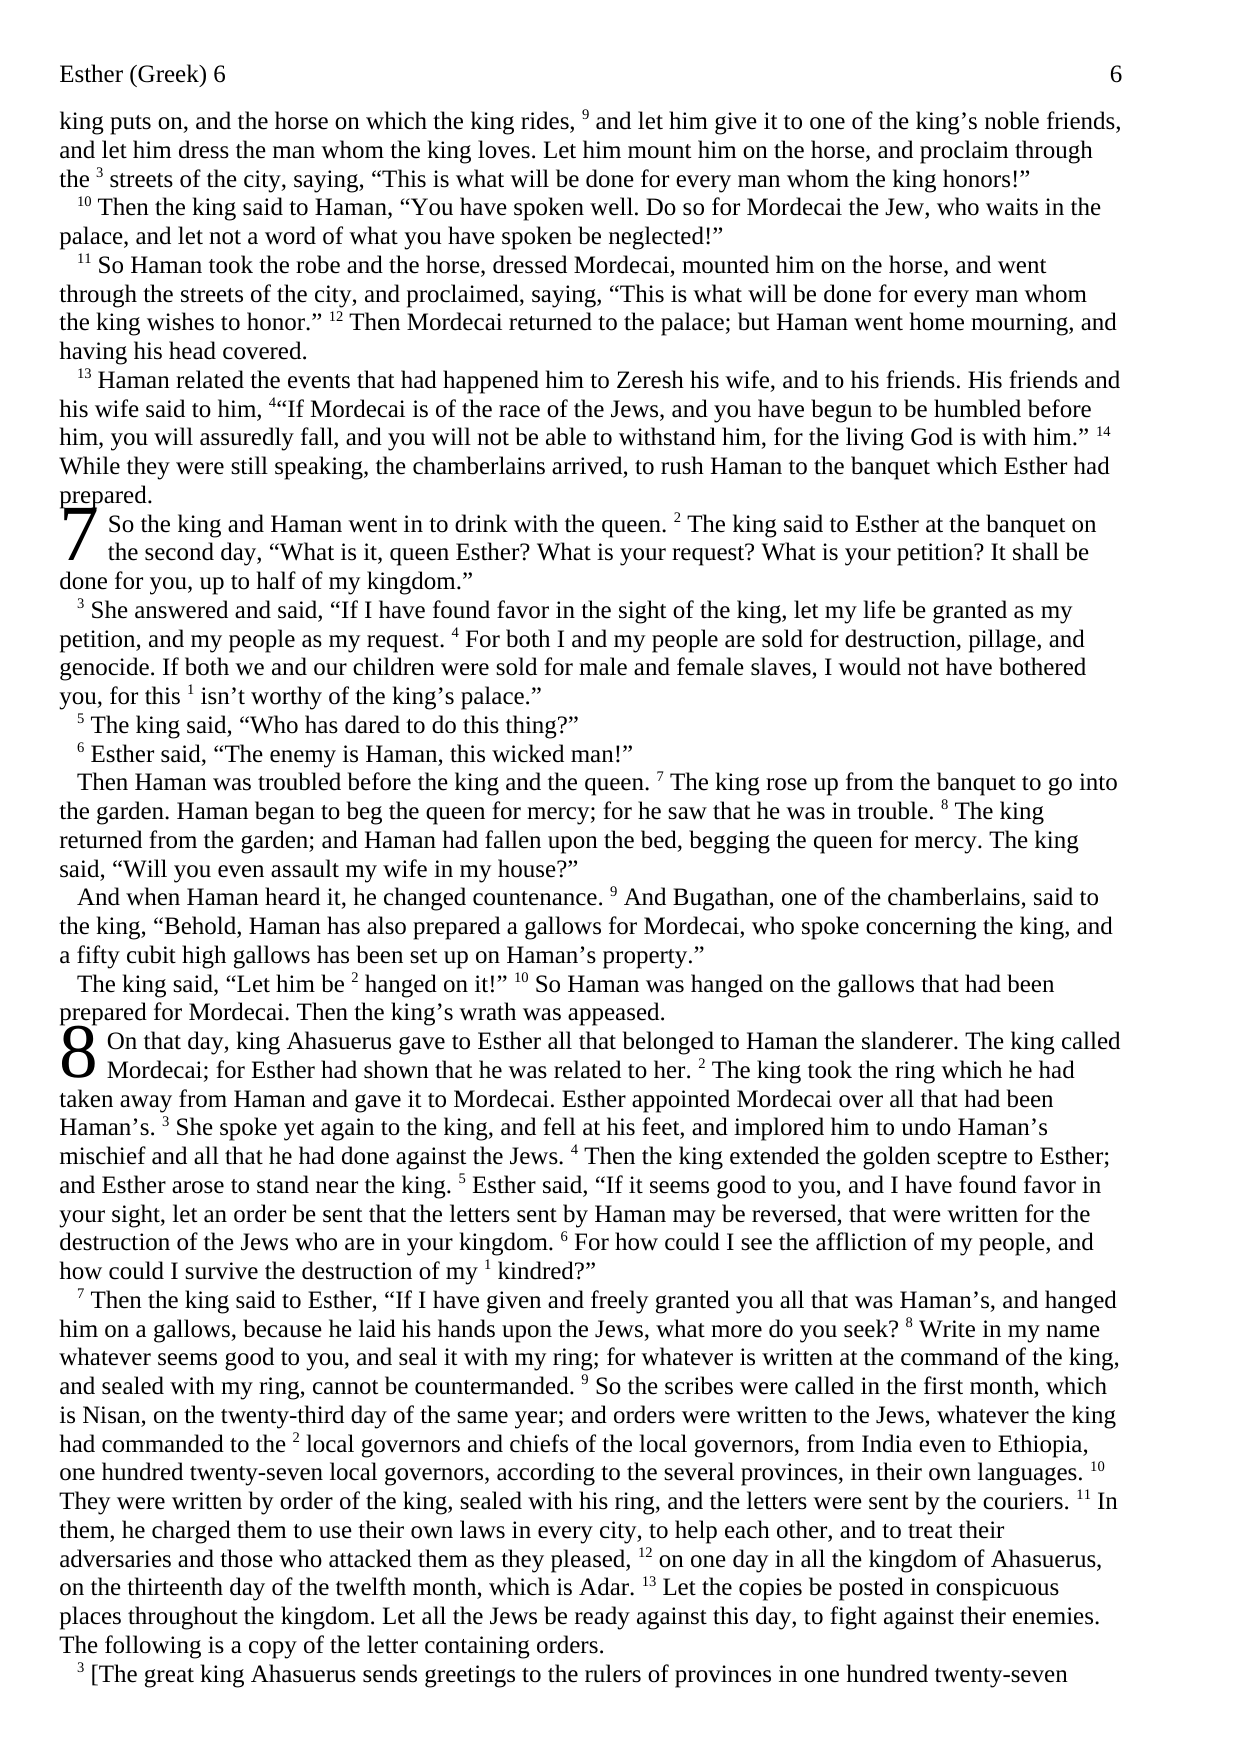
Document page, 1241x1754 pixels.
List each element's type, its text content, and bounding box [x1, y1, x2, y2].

text 5 The king said, “Who has dared to do this thing?” [59, 710, 1122, 739]
text 13 Haman related the events that had happened him to Zeresh his wife, and to his friends. His friends and his wife said to him, 4“If Mordecai is of the race of the Jews, and you have begun to be humbled before him, you will assuredly fall, and you will not be able to withstand him, for the living God is with him.” 14 While they were still speaking, the chamberlains arrived, to rush Haman to the banquet which Esther had prepared. [59, 365, 1122, 509]
text 6 Esther said, “The enemy is Haman, this wicked man!” [59, 739, 1122, 767]
text 3 She answered and said, “If I have found favor in the sight of the king, let my life be granted as my petition, and my people as my request. 4 For both I and my people are sold for destruction, pillage, and genocide. If both we and our children were sold for male and female slaves, I would not have bothered you, for this 1 isn’t worthy of the king’s palace.” [59, 595, 1122, 710]
text Then Haman was troubled before the king and the queen. 7 The king rose up from the banquet to go into the garden. Haman began to beg the queen for mercy; for he saw that he was in trouble. 8 The king returned from the garden; and Haman had fallen upon the bed, begging the queen for mercy. The king said, “Will you even assault my wife in my house?” [59, 767, 1122, 882]
text The king said, “Let him be 2 hanged on it!” 10 So Haman was hanged on the gallows that had been prepared for Mordecai. Then the king’s wrath was appeased. [59, 969, 1122, 1026]
text 7So the king and Haman went in to drink with the queen. 2 The king said to Esther at the banquet on the second day, “What is it, queen Esther? What is your request? What is your petition? It shall be done for you, up to half of my kingdom.” [59, 509, 1122, 595]
text king puts on, and the horse on which the king rides, 9 and let him give it to one of the king’s noble friends, and let him dress the man whom the king loves. Let him mount him on the horse, and proclaim through the 3 streets of the city, saying, “This is what will be done for every man whom the king honors!” [59, 106, 1122, 192]
text 3 [The great king Ahasuerus sends greetings to the rulers of provinces in one hundred twenty-seven [59, 1659, 1122, 1687]
text 10 Then the king said to Haman, “You have spoken well. Do so for Mordecai the Jew, who waits in the palace, and let not a word of what you have spoken be neglected!” [59, 192, 1122, 250]
text 7 Then the king said to Esther, “If I have given and freely granted you all that was Haman’s, and hanged him on a gallows, because he laid his hands upon the Jews, what more do you seek? 8 Write in my name whatever seems good to you, and seal it with my ring; for whatever is written at the command of the king, and sealed with my ring, cannot be countermanded. 9 So the scribes were called in the first month, which is Nisan, on the twenty-third day of the same year; and orders were written to the Jews, whatever the king had commanded to the 2 local governors and chiefs of the local governors, from India even to Ethiopia, one hundred twenty-seven local governors, according to the several provinces, in their own languages. 10 They were written by order of the king, sealed with his ring, and the letters were sent by the couriers. 11 In them, he charged them to use their own laws in every city, to help each other, and to treat their adversaries and those who attacked them as they pleased, 12 on one day in all the kingdom of Ahasuerus, on the thirteenth day of the twelfth month, which is Adar. 13 Let the copies be posted in conspicuous places throughout the kingdom. Let all the Jews be ready against this day, to fight against their enemies. The following is a copy of the letter containing orders. [59, 1285, 1122, 1659]
text 8On that day, king Ahasuerus gave to Esther all that belonged to Haman the slanderer. The king called Mordecai; for Esther had shown that he was related to her. 2 The king took the ring which he had taken away from Haman and gave it to Mordecai. Esther appointed Mordecai over all that had been Haman’s. 3 She spoke yet again to the king, and fell at his feet, and implored him to undo Haman’s mischief and all that he had done against the Jews. 4 Then the king extended the golden sceptre to Esther; and Esther arose to stand near the king. 5 Esther said, “If it seems good to you, and I have found favor in your sight, let an order be sent that the letters sent by Haman may be reversed, that were written for the destruction of the Jews who are in your kingdom. 6 For how could I see the affliction of my people, and how could I survive the destruction of my 1 kindred?” [59, 1026, 1122, 1285]
text And when Haman heard it, he changed countenance. 9 And Bugathan, one of the chamberlains, said to the king, “Behold, Haman has also prepared a gallows for Mordecai, who spoke concerning the king, and a fifty cubit high gallows has been set up on Haman’s property.” [59, 882, 1122, 969]
text 11 So Haman took the robe and the horse, dressed Mordecai, mounted him on the horse, and went through the streets of the city, and proclaimed, saying, “This is what will be done for every man whom the king wishes to honor.” 12 Then Mordecai returned to the palace; but Haman went home mourning, and having his head covered. [59, 250, 1122, 365]
